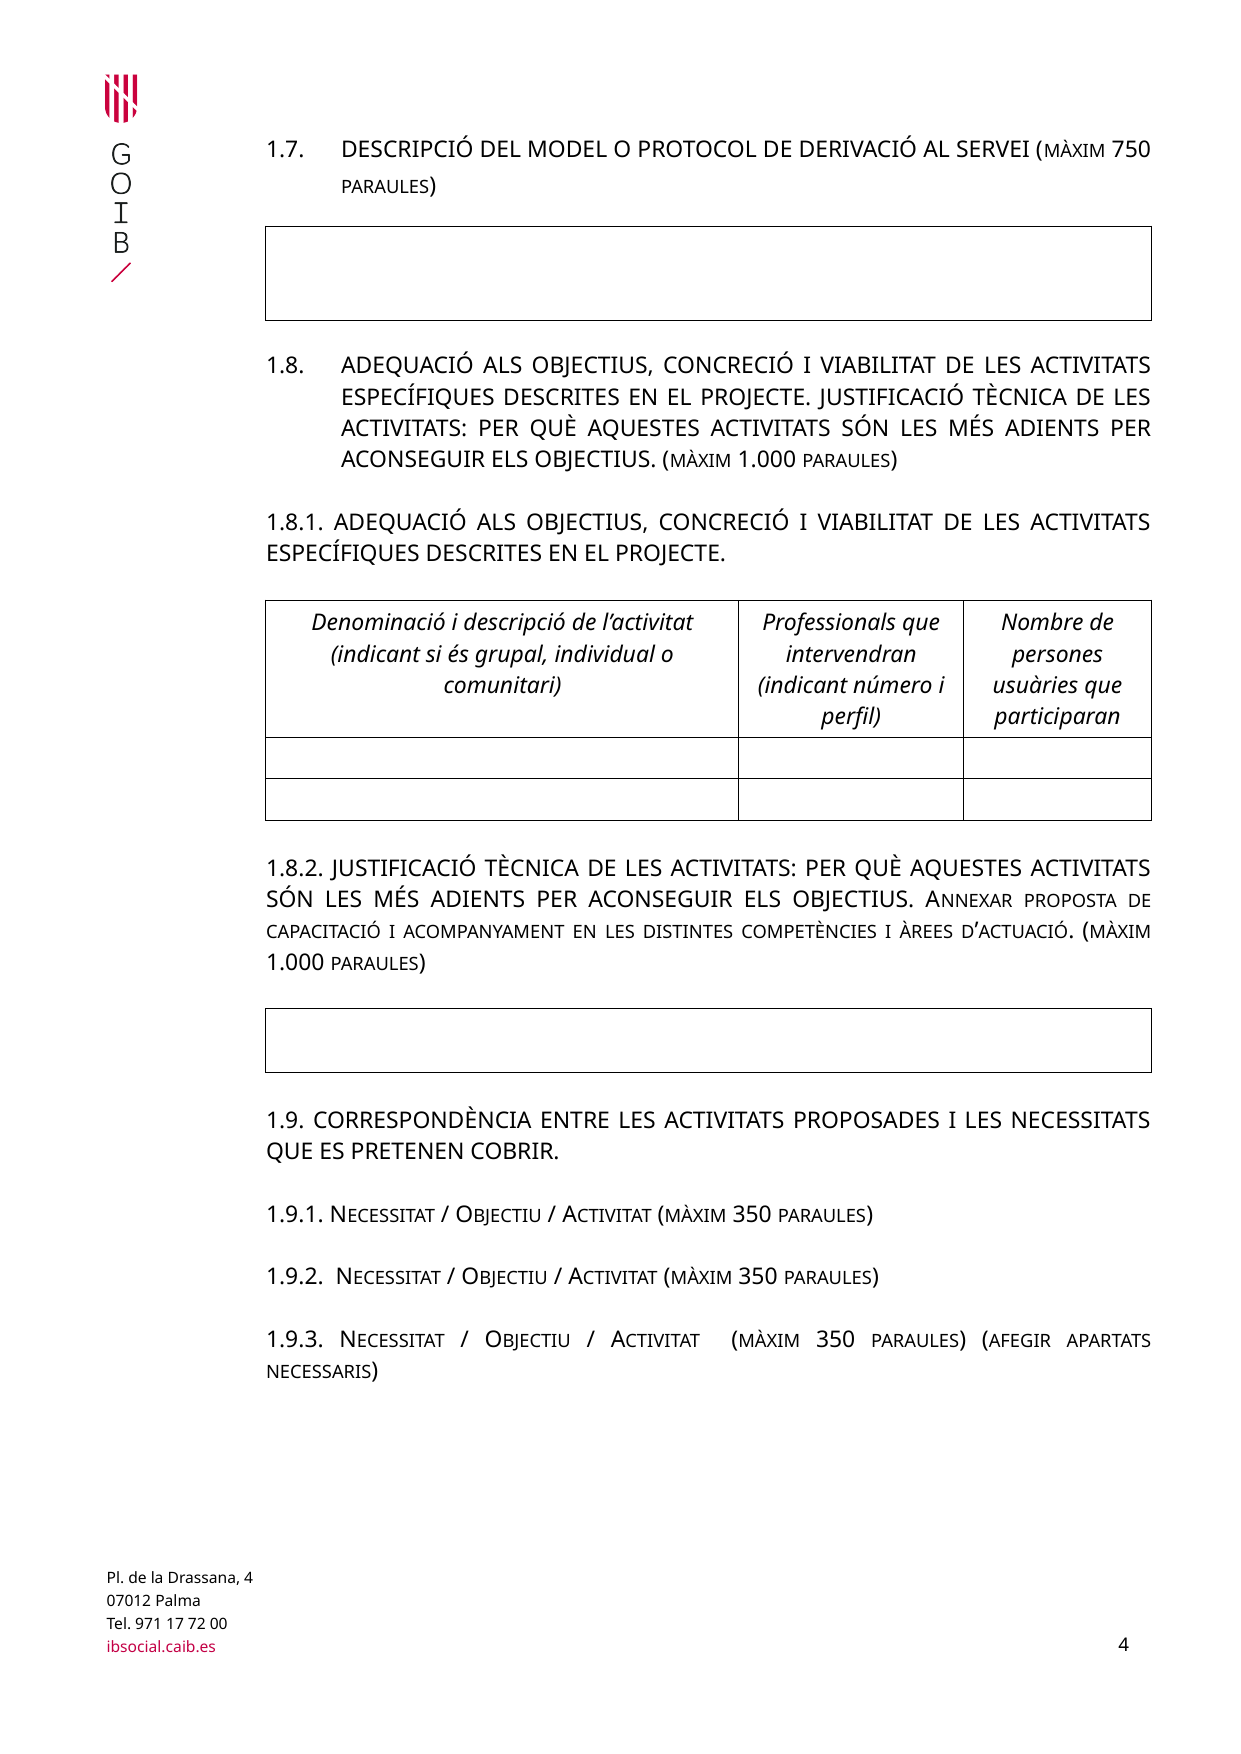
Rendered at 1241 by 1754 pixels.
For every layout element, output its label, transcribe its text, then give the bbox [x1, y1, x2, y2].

picture [76, 51, 166, 313]
table_cell [964, 738, 1151, 778]
list DESCRIPCIÓ DEL MODEL O PROTOCOL DE DERIVACIÓ AL SERVEI (màxim 750 paraules) [266, 133, 1152, 200]
table_header [266, 227, 1151, 320]
table_cell [739, 779, 963, 819]
text 1.9.3. Necessitat / Objectiu / Activitat (màxim 350 paraules) (afegir apartats necessaris) [266, 1323, 1152, 1385]
table_header Professionals que intervendran (indicant número i perfil) [739, 601, 963, 737]
list 1.9.1. Necessitat / Objectiu / Activitat (màxim 350 paraules) [266, 1198, 1152, 1229]
table_cell [266, 738, 738, 778]
table_cell [266, 779, 738, 819]
list 1.8.1. ADEQUACIÓ ALS OBJECTIUS, CONCRECIÓ I VIABILITAT DE LES ACTIVITATS ESPECÍFIQUES DESCRITES EN EL PROJECTE. [266, 506, 1152, 568]
text 1.9.2. Necessitat / Objectiu / Activitat (màxim 350 paraules) [266, 1260, 1152, 1291]
list 1.8.2. JUSTIFICACIÓ TÈCNICA DE LES ACTIVITATS: PER QUÈ AQUESTES ACTIVITATS SÓN LES MÉS ADIENTS PER ACONSEGUIR ELS OBJECTIUS. Annexar proposta de capacitació i acompanyament en les distintes competències i àrees d’actuació. (màxim 1.000 paraules) [266, 852, 1152, 977]
table_header Nombre de persones usuàries que participaran [964, 601, 1151, 737]
list 1.9. CORRESPONDÈNCIA ENTRE LES ACTIVITATS PROPOSADES I LES NECESSITATS QUE ES PRETENEN COBRIR. [266, 1104, 1152, 1166]
table_cell [964, 779, 1151, 819]
table_cell [739, 738, 963, 778]
list ADEQUACIÓ ALS OBJECTIUS, CONCRECIÓ I VIABILITAT DE LES ACTIVITATS ESPECÍFIQUES DESCRITES EN EL PROJECTE. JUSTIFICACIÓ TÈCNICA DE LES ACTIVITATS: PER QUÈ AQUESTES ACTIVITATS SÓN LES MÉS ADIENTS PER ACONSEGUIR ELS OBJECTIUS. (màxim 1.000 paraules) [266, 349, 1152, 474]
table_header Denominació i descripció de l’activitat (indicant si és grupal, individual o comunitari) [266, 601, 738, 737]
table_header [266, 1009, 1151, 1072]
